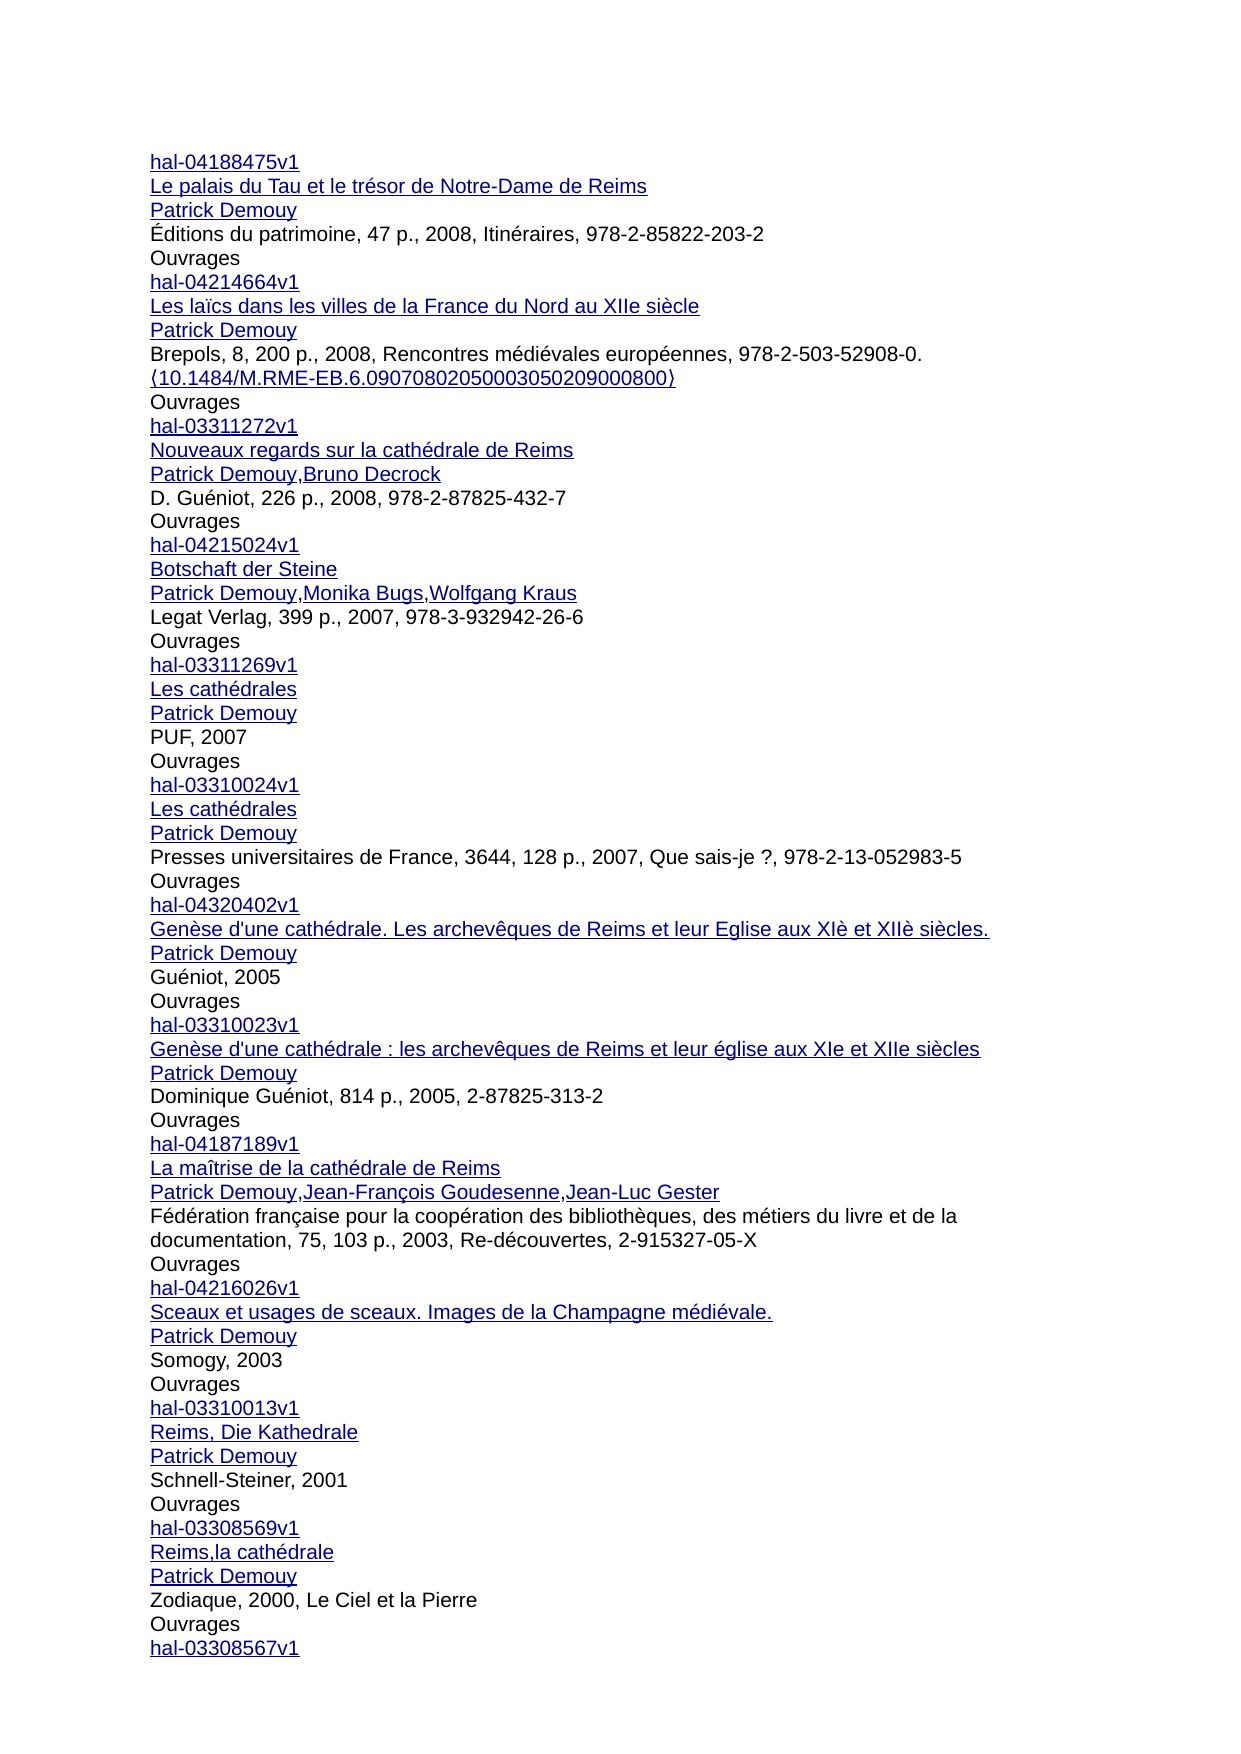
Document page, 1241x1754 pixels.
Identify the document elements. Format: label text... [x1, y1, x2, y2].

table_cell Nouveaux regards sur la cathédrale de Reims Patrick Demouy,Bruno Decrock D. Guéniot, 226 p., 2008, 978-2-87825-432-7 Ouvrages hal-04215024v1 [150, 438, 1090, 557]
table_cell La maîtrise de la cathédrale de Reims Patrick Demouy,Jean-François Goudesenne,Jean-Luc Gester Fédération française pour la coopération des bibliothèques, des métiers du livre et de la documentation, 75, 103 p., 2003, Re-découvertes, 2-915327-05-X Ouvrages hal-04216026v1 [150, 1156, 1090, 1300]
table_cell Le palais du Tau et le trésor de Notre-Dame de Reims Patrick Demouy Éditions du patrimoine, 47 p., 2008, Itinéraires, 978-2-85822-203-2 Ouvrages hal-04214664v1 [150, 174, 1090, 294]
table_cell hal-04188475v1 [150, 150, 1090, 174]
table_cell Reims,la cathédrale Patrick Demouy Zodiaque, 2000, Le Ciel et la Pierre Ouvrages hal-03308567v1 [150, 1540, 1090, 1659]
table_cell Les cathédrales Patrick Demouy Presses universitaires de France, 3644, 128 p., 2007, Que sais-je ?, 978-2-13-052983-5 Ouvrages hal-04320402v1 [150, 797, 1090, 917]
table_cell Botschaft der Steine Patrick Demouy,Monika Bugs,Wolfgang Kraus Legat Verlag, 399 p., 2007, 978-3-932942-26-6 Ouvrages hal-03311269v1 [150, 557, 1090, 677]
table_cell Les laïcs dans les villes de la France du Nord au XIIe siècle Patrick Demouy Brepols, 8, 200 p., 2008, Rencontres médiévales européennes, 978-2-503-52908-0. ⟨10.1484/M.RME-EB.6.09070802050003050209000800⟩ Ouvrages hal-03311272v1 [150, 294, 1090, 437]
table_cell Genèse d'une cathédrale : les archevêques de Reims et leur église aux XIe et XIIe siècles Patrick Demouy Dominique Guéniot, 814 p., 2005, 2-87825-313-2 Ouvrages hal-04187189v1 [150, 1036, 1090, 1156]
table_cell Les cathédrales Patrick Demouy PUF, 2007 Ouvrages hal-03310024v1 [150, 677, 1090, 797]
table_cell Reims, Die Kathedrale Patrick Demouy Schnell-Steiner, 2001 Ouvrages hal-03308569v1 [150, 1420, 1090, 1539]
table_cell Genèse d'une cathédrale. Les archevêques de Reims et leur Eglise aux XIè et XIIè siècles. Patrick Demouy Guéniot, 2005 Ouvrages hal-03310023v1 [150, 917, 1090, 1036]
table_cell Sceaux et usages de sceaux. Images de la Champagne médiévale. Patrick Demouy Somogy, 2003 Ouvrages hal-03310013v1 [150, 1300, 1090, 1420]
